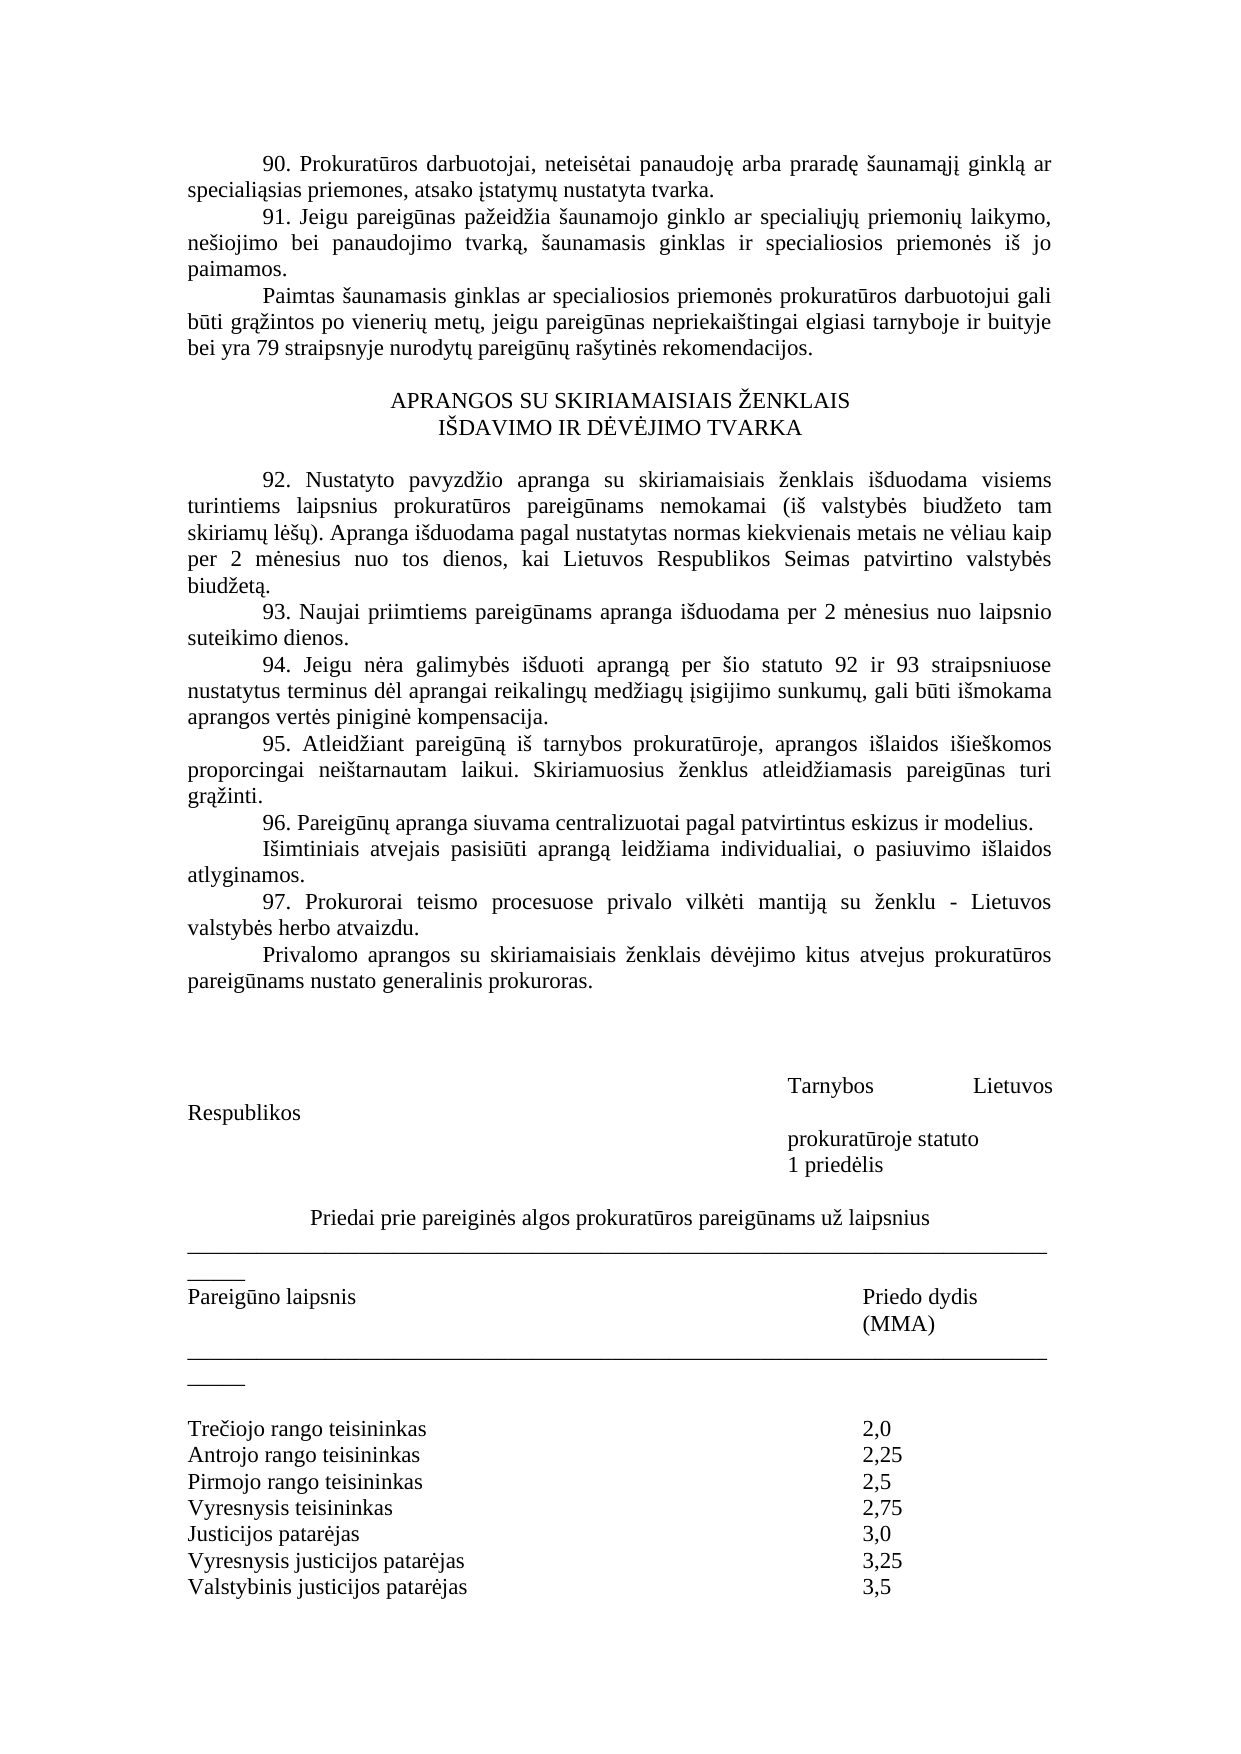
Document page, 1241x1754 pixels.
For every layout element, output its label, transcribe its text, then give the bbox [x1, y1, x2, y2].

text 97. Prokurorai teismo procesuose privalo vilkėti mantiją su ženklu - Lietuvos valstybės herbo atvaizdu. [187, 888, 1053, 941]
text 92. Nustatyto pavyzdžio apranga su skiriamaisiais ženklais išduodama visiems turintiems laipsnius prokuratūros pareigūnams nemokamai (iš valstybės biudžeto tam skiriamų lėšų). Apranga išduodama pagal nustatytas normas kiekvienais metais ne vėliau kaip per 2 mėnesius nuo tos dienos, kai Lietuvos Respublikos Seimas patvirtino valstybės biudžetą. [187, 466, 1053, 598]
text APRANGOS SU SKIRIAMAISIAIS ŽENKLAIS [187, 387, 1053, 413]
text Privalomo aprangos su skiriamaisiais ženklais dėvėjimo kitus atvejus prokuratūros pareigūnams nustato generalinis prokuroras. [187, 941, 1053, 993]
text 93. Naujai priimtiems pareigūnams apranga išduodama per 2 mėnesius nuo laipsnio suteikimo dienos. [187, 598, 1053, 651]
text (MMA) ________________________________________________________________________________ [187, 1309, 1053, 1389]
text 90. Prokuratūros darbuotojai, neteisėtai panaudoję arba praradę šaunamąjį ginklą ar specialiąsias priemones, atsako įstatymų nustatyta tvarka. [187, 150, 1053, 203]
text 95. Atleidžiant pareigūną iš tarnybos prokuratūroje, aprangos išlaidos išieškomos proporcingai neištarnautam laikui. Skiriamuosius ženklus atleidžiamasis pareigūnas turi grąžinti. [187, 730, 1053, 809]
text Priedai prie pareiginės algos prokuratūros pareigūnams už laipsnius [187, 1204, 1053, 1231]
text Tarnybos Lietuvos Respublikos [187, 1072, 1053, 1125]
text Antrojo rango teisininkas 2,25 [187, 1441, 1053, 1468]
text 91. Jeigu pareigūnas pažeidžia šaunamojo ginklo ar specialiųjų priemonių laikymo, nešiojimo bei panaudojimo tvarką, šaunamasis ginklas ir specialiosios priemonės iš jo paimamos. [187, 203, 1053, 282]
text 94. Jeigu nėra galimybės išduoti aprangą per šio statuto 92 ir 93 straipsniuose nustatytus terminus dėl aprangai reikalingų medžiagų įsigijimo sunkumų, gali būti išmokama aprangos vertės piniginė kompensacija. [187, 651, 1053, 730]
text Vyresnysis teisininkas 2,75 [187, 1494, 1053, 1520]
text 96. Pareigūnų apranga siuvama centralizuotai pagal patvirtintus eskizus ir modelius. [187, 809, 1053, 835]
text Valstybinis justicijos patarėjas 3,5 [187, 1573, 1053, 1599]
text Pirmojo rango teisininkas 2,5 [187, 1468, 1053, 1494]
text Pareigūno laipsnis Priedo dydis [187, 1283, 1053, 1309]
text prokuratūroje statuto [187, 1125, 1053, 1151]
text Vyresnysis justicijos patarėjas 3,25 [187, 1547, 1053, 1573]
text 1 priedėlis [187, 1151, 1053, 1178]
text Trečiojo rango teisininkas 2,0 [187, 1415, 1053, 1441]
text IŠDAVIMO IR DĖVĖJIMO TVARKA [187, 413, 1053, 440]
text Justicijos patarėjas 3,0 [187, 1520, 1053, 1547]
text Paimtas šaunamasis ginklas ar specialiosios priemonės prokuratūros darbuotojui gali būti grąžintos po vienerių metų, jeigu pareigūnas nepriekaištingai elgiasi tarnyboje ir buityje bei yra 79 straipsnyje nurodytų pareigūnų rašytinės rekomendacijos. [187, 282, 1053, 361]
text Išimtiniais atvejais pasisiūti aprangą leidžiama individualiai, o pasiuvimo išlaidos atlyginamos. [187, 835, 1053, 888]
text ________________________________________________________________________________ [187, 1231, 1053, 1283]
